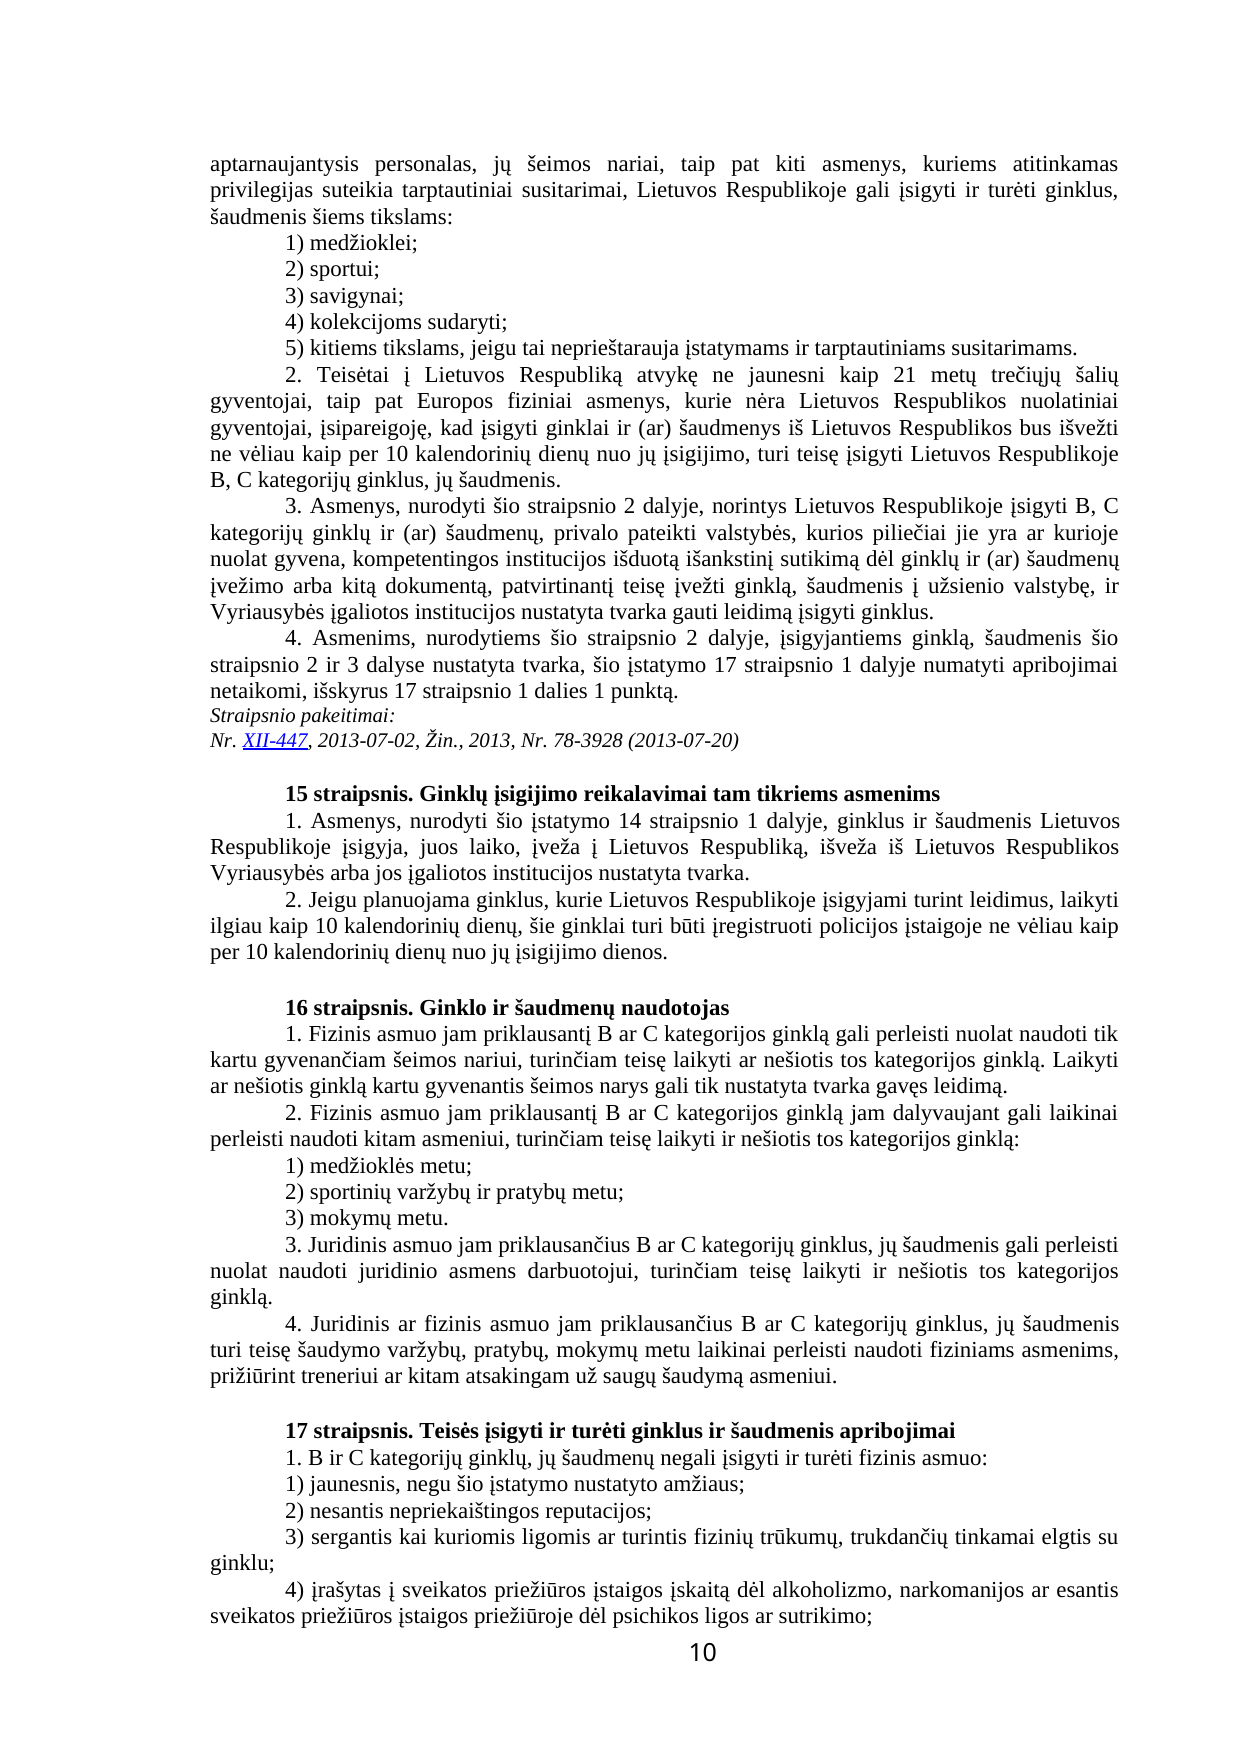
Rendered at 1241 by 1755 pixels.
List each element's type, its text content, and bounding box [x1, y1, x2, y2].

text 2. Fizinis asmuo jam priklausantį B ar C kategorijos ginklą jam dalyvaujant gali laikinai perleisti naudoti kitam asmeniui, turinčiam teisę laikyti ir nešiotis tos kategorijos ginklą: [210, 1099, 1120, 1152]
text 1) medžioklei; [210, 229, 1120, 255]
text Straipsnio pakeitimai: [210, 703, 1120, 727]
text 3) sergantis kai kuriomis ligomis ar turintis fizinių trūkumų, trukdančių tinkamai elgtis su ginklu; [210, 1523, 1120, 1576]
text 15 straipsnis. Ginklų įsigijimo reikalavimai tam tikriems asmenims [210, 780, 1120, 807]
text 2. Jeigu planuojama ginklus, kurie Lietuvos Respublikoje įsigyjami turint leidimus, laikyti ilgiau kaip 10 kalendorinių dienų, šie ginklai turi būti įregistruoti policijos įstaigoje ne vėliau kaip per 10 kalendorinių dienų nuo jų įsigijimo dienos. [210, 886, 1120, 965]
text Nr. XII-447, 2013-07-02, Žin., 2013, Nr. 78-3928 (2013-07-20) [210, 727, 1120, 752]
text 1. Asmenys, nurodyti šio įstatymo 14 straipsnio 1 dalyje, ginklus ir šaudmenis Lietuvos Respublikoje įsigyja, juos laiko, įveža į Lietuvos Respubliką, išveža iš Lietuvos Respublikos Vyriausybės arba jos įgaliotos institucijos nustatyta tvarka. [210, 807, 1120, 886]
text 1) jaunesnis, negu šio įstatymo nustatyto amžiaus; [210, 1470, 1120, 1497]
text 4. Asmenims, nurodytiems šio straipsnio 2 dalyje, įsigyjantiems ginklą, šaudmenis šio straipsnio 2 ir 3 dalyse nustatyta tvarka, šio įstatymo 17 straipsnio 1 dalyje numatyti apribojimai netaikomi, išskyrus 17 straipsnio 1 dalies 1 punktą. [210, 624, 1120, 703]
text 3. Juridinis asmuo jam priklausančius B ar C kategorijų ginklus, jų šaudmenis gali perleisti nuolat naudoti juridinio asmens darbuotojui, turinčiam teisę laikyti ir nešiotis tos kategorijos ginklą. [210, 1231, 1120, 1310]
text 4) kolekcijoms sudaryti; [210, 308, 1120, 334]
text 4) įrašytas į sveikatos priežiūros įstaigos įskaitą dėl alkoholizmo, narkomanijos ar esantis sveikatos priežiūros įstaigos priežiūroje dėl psichikos ligos ar sutrikimo; [210, 1576, 1120, 1628]
text 3) savigynai; [210, 282, 1120, 308]
text 17 straipsnis. Teisės įsigyti ir turėti ginklus ir šaudmenis apribojimai [210, 1418, 1120, 1444]
text 2) sportinių varžybų ir pratybų metu; [210, 1178, 1120, 1204]
text 2. Teisėtai į Lietuvos Respubliką atvykę ne jaunesni kaip 21 metų trečiųjų šalių gyventojai, taip pat Europos fiziniai asmenys, kurie nėra Lietuvos Respublikos nuolatiniai gyventojai, įsipareigoję, kad įsigyti ginklai ir (ar) šaudmenys iš Lietuvos Respublikos bus išvežti ne vėliau kaip per 10 kalendorinių dienų nuo jų įsigijimo, turi teisę įsigyti Lietuvos Respublikoje B, C kategorijų ginklus, jų šaudmenis. [210, 361, 1120, 493]
text 1. Fizinis asmuo jam priklausantį B ar C kategorijos ginklą gali perleisti nuolat naudoti tik kartu gyvenančiam šeimos nariui, turinčiam teisę laikyti ar nešiotis tos kategorijos ginklą. Laikyti ar nešiotis ginklą kartu gyvenantis šeimos narys gali tik nustatyta tvarka gavęs leidimą. [210, 1020, 1120, 1099]
text 3. Asmenys, nurodyti šio straipsnio 2 dalyje, norintys Lietuvos Respublikoje įsigyti B, C kategorijų ginklų ir (ar) šaudmenų, privalo pateikti valstybės, kurios piliečiai jie yra ar kurioje nuolat gyvena, kompetentingos institucijos išduotą išankstinį sutikimą dėl ginklų ir (ar) šaudmenų įvežimo arba kitą dokumentą, patvirtinantį teisę įvežti ginklą, šaudmenis į užsienio valstybę, ir Vyriausybės įgaliotos institucijos nustatyta tvarka gauti leidimą įsigyti ginklus. [210, 493, 1120, 624]
text 3) mokymų metu. [210, 1204, 1120, 1231]
text 5) kitiems tikslams, jeigu tai neprieštarauja įstatymams ir tarptautiniams susitarimams. [210, 334, 1120, 361]
text 1) medžioklės metu; [210, 1152, 1120, 1178]
text 1. B ir C kategorijų ginklų, jų šaudmenų negali įsigyti ir turėti fizinis asmuo: [210, 1444, 1120, 1470]
text 4. Juridinis ar fizinis asmuo jam priklausančius B ar C kategorijų ginklus, jų šaudmenis turi teisę šaudymo varžybų, pratybų, mokymų metu laikinai perleisti naudoti fiziniams asmenims, prižiūrint treneriui ar kitam atsakingam už saugų šaudymą asmeniui. [210, 1310, 1120, 1389]
text 2) nesantis nepriekaištingos reputacijos; [210, 1497, 1120, 1523]
text 16 straipsnis. Ginklo ir šaudmenų naudotojas [210, 993, 1120, 1020]
text 2) sportui; [210, 255, 1120, 282]
text aptarnaujantysis personalas, jų šeimos nariai, taip pat kiti asmenys, kuriems atitinkamas privilegijas suteikia tarptautiniai susitarimai, Lietuvos Respublikoje gali įsigyti ir turėti ginklus, šaudmenis šiems tikslams: [210, 150, 1120, 229]
